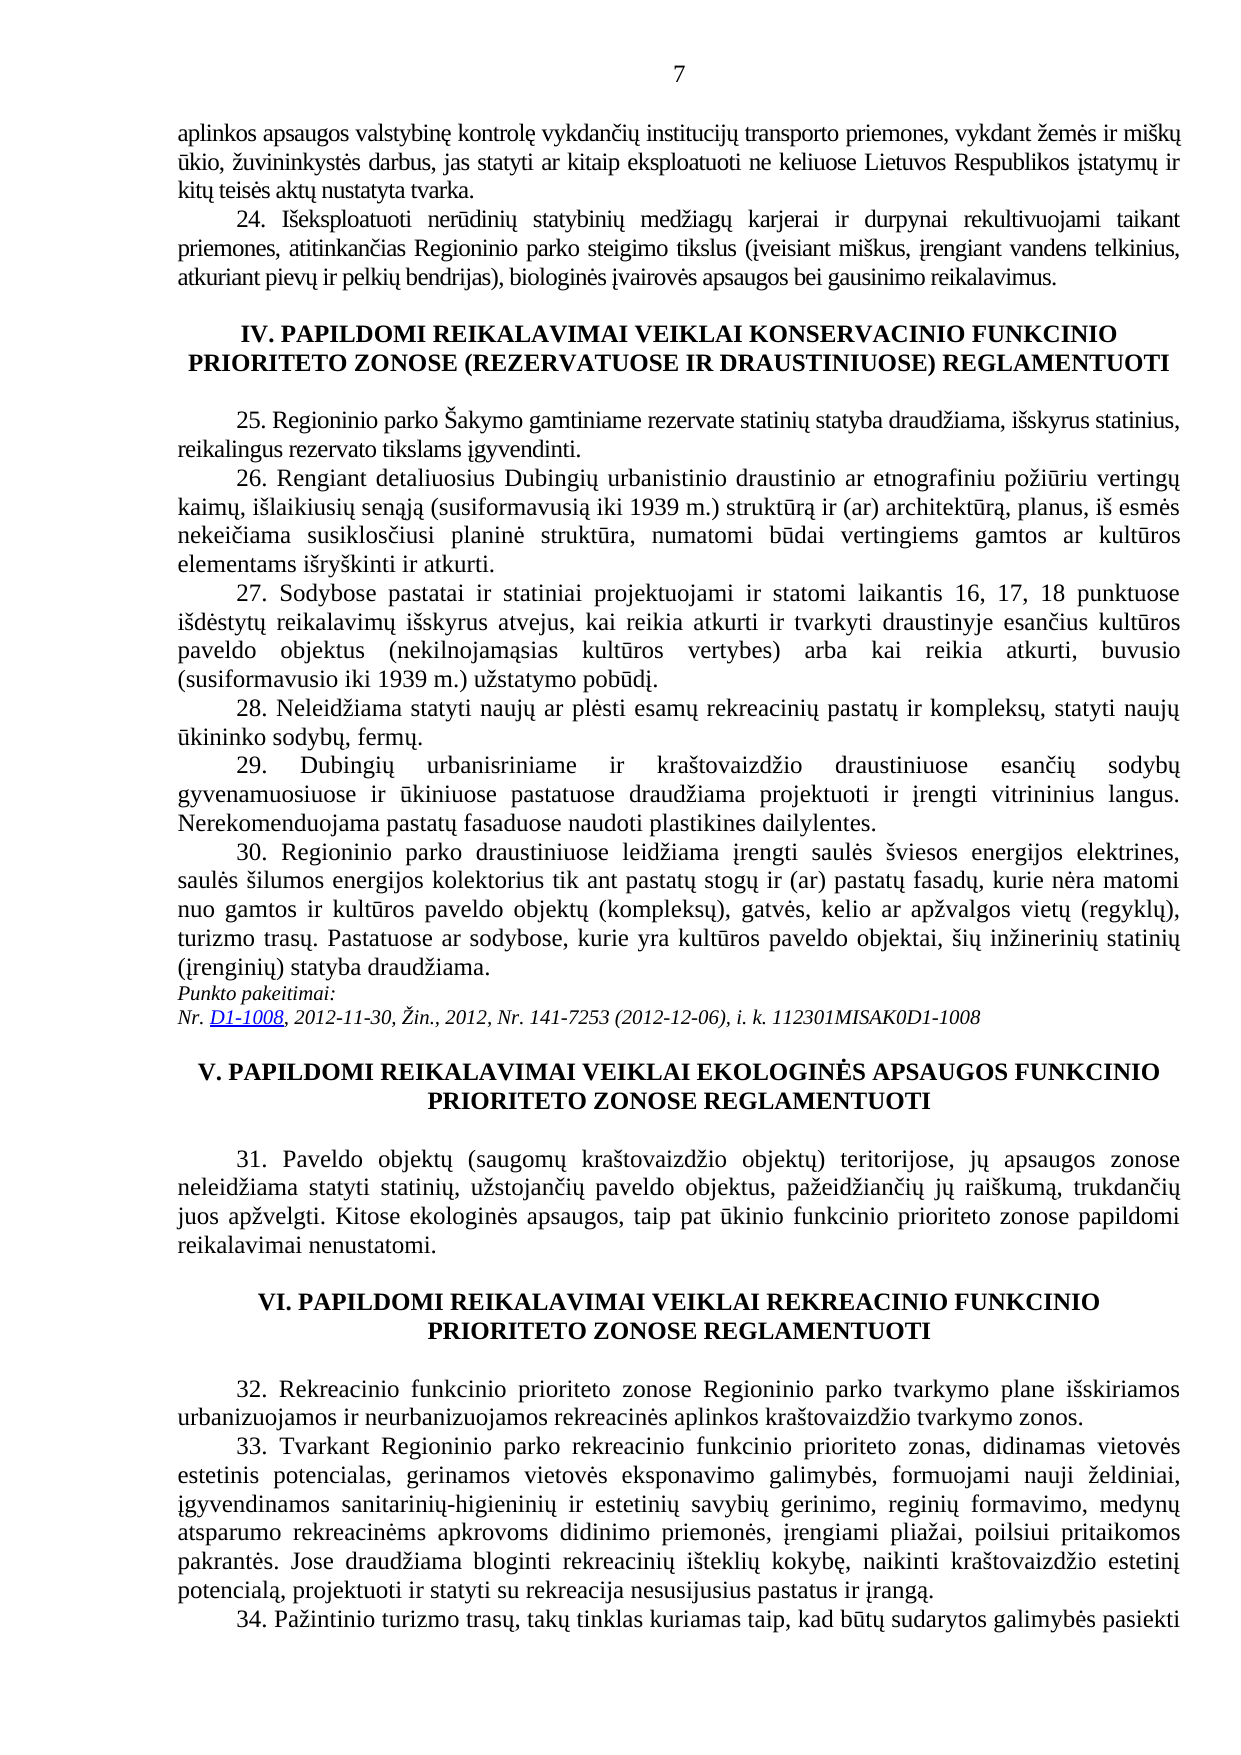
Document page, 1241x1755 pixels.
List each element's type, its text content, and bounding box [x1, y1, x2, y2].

text aplinkos apsaugos valstybinę kontrolę vykdančių institucijų transporto priemones, vykdant žemės ir miškų ūkio, žuvininkystės darbus, jas statyti ar kitaip eksploatuoti ne keliuose Lietuvos Respublikos įstatymų ir kitų teisės aktų nustatyta tvarka. [177, 118, 1181, 204]
text Nr. D1-1008, 2012-11-30, Žin., 2012, Nr. 141-7253 (2012-12-06), i. k. 112301MISAK0D1-1008 [177, 1005, 1181, 1029]
text Punkto pakeitimai: [177, 981, 1181, 1005]
text VI. PAPILDOMI REIKALAVIMAI VEIKLAI Rekreacinio Funkcinio prioriteto zonOSE REGLAMENTUOTI [177, 1287, 1181, 1345]
text 34. Pažintinio turizmo trasų, takų tinklas kuriamas taip, kad būtų sudarytos galimybės pasiekti [177, 1604, 1181, 1632]
text 33. Tvarkant Regioninio parko rekreacinio funkcinio prioriteto zonas, didinamas vietovės estetinis potencialas, gerinamos vietovės eksponavimo galimybės, formuojami nauji želdiniai, įgyvendinamos sanitarinių-higieninių ir estetinių savybių gerinimo, reginių formavimo, medynų atsparumo rekreacinėms apkrovoms didinimo priemonės, įrengiami pliažai, poilsiui pritaikomos pakrantės. Jose draudžiama bloginti rekreacinių išteklių kokybę, naikinti kraštovaizdžio estetinį potencialą, projektuoti ir statyti su rekreacija nesusijusius pastatus ir įrangą. [177, 1431, 1181, 1604]
text 27. Sodybose pastatai ir statiniai projektuojami ir statomi laikantis 16, 17, 18 punktuose išdėstytų reikalavimų išskyrus atvejus, kai reikia atkurti ir tvarkyti draustinyje esančius kultūros paveldo objektus (nekilnojamąsias kultūros vertybes) arba kai reikia atkurti, buvusio (susiformavusio iki 1939 m.) užstatymo pobūdį. [177, 578, 1181, 693]
text 31. Paveldo objektų (saugomų kraštovaizdžio objektų) teritorijose, jų apsaugos zonose neleidžiama statyti statinių, užstojančių paveldo objektus, pažeidžiančių jų raiškumą, trukdančių juos apžvelgti. Kitose ekologinės apsaugos, taip pat ūkinio funkcinio prioriteto zonose papildomi reikalavimai nenustatomi. [177, 1144, 1181, 1259]
text 26. Rengiant detaliuosius Dubingių urbanistinio draustinio ar etnografiniu požiūriu vertingų kaimų, išlaikiusių senąją (susiformavusią iki 1939 m.) struktūrą ir (ar) architektūrą, planus, iš esmės nekeičiama susiklosčiusi planinė struktūra, numatomi būdai vertingiems gamtos ar kultūros elementams išryškinti ir atkurti. [177, 463, 1181, 578]
text 30. Regioninio parko draustiniuose leidžiama įrengti saulės šviesos energijos elektrines, saulės šilumos energijos kolektorius tik ant pastatų stogų ir (ar) pastatų fasadų, kurie nėra matomi nuo gamtos ir kultūros paveldo objektų (kompleksų), gatvės, kelio ar apžvalgos vietų (regyklų), turizmo trasų. Pastatuose ar sodybose, kurie yra kultūros paveldo objektai, šių inžinerinių statinių (įrenginių) statyba draudžiama. [177, 837, 1181, 981]
text 25. Regioninio parko Šakymo gamtiniame rezervate statinių statyba draudžiama, išskyrus statinius, reikalingus rezervato tikslams įgyvendinti. [177, 406, 1181, 463]
text V. PAPILDOMI REIKALAVIMAI VEIKLAI EKOLOGINĖS APSAUGOS Funkcinio prioriteto zonOSE REGLAMENTUOTI [177, 1057, 1181, 1115]
text 28. Neleidžiama statyti naujų ar plėsti esamų rekreacinių pastatų ir kompleksų, statyti naujų ūkininko sodybų, fermų. [177, 693, 1181, 751]
text 29. Dubingių urbanisriniame ir kraštovaizdžio draustiniuose esančių sodybų gyvenamuosiuose ir ūkiniuose pastatuose draudžiama projektuoti ir įrengti vitrininius langus. Nerekomenduojama pastatų fasaduose naudoti plastikines dailylentes. [177, 751, 1181, 837]
text 32. Rekreacinio funkcinio prioriteto zonose Regioninio parko tvarkymo plane išskiriamos urbanizuojamos ir neurbanizuojamos rekreacinės aplinkos kraštovaizdžio tvarkymo zonos. [177, 1374, 1181, 1431]
text 24. Išeksploatuoti nerūdinių statybinių medžiagų karjerai ir durpynai rekultivuojami taikant priemones, atitinkančias Regioninio parko steigimo tikslus (įveisiant miškus, įrengiant vandens telkinius, atkuriant pievų ir pelkių bendrijas), biologinės įvairovės apsaugos bei gausinimo reikalavimus. [177, 204, 1181, 291]
text IV. PAPILDOMI REIKALAVIMAI VEIKLAI Konservacinio funkcinio prioriteto zonosE (rezervatUOSE ir draustiniUOSE) REGLAMENTUOTI [177, 319, 1181, 377]
